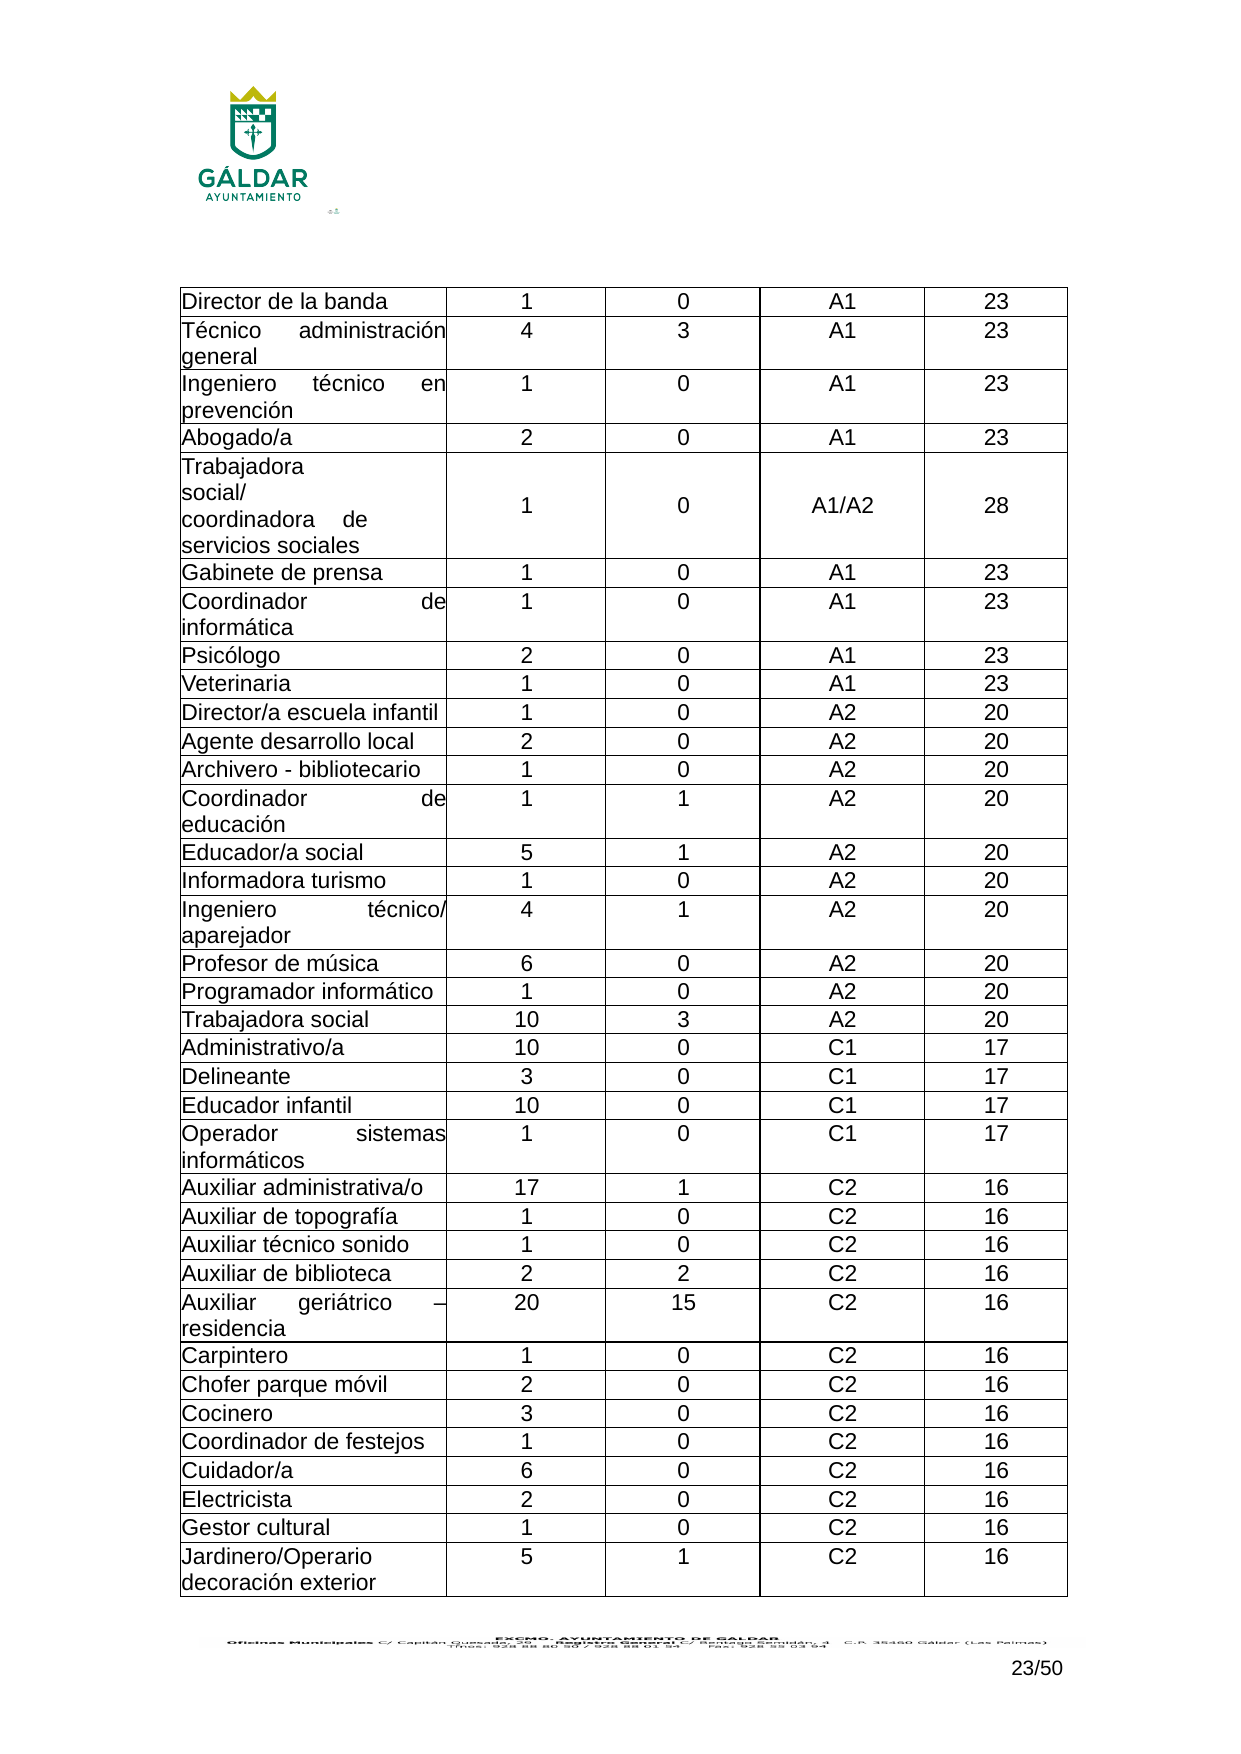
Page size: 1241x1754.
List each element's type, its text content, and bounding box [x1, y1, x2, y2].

table_cell 17 [925, 1092, 1067, 1119]
table_cell 1 [447, 288, 605, 316]
table_cell Coordinador de educación [181, 785, 446, 838]
table_cell C2 [761, 1343, 924, 1370]
table_cell Cuidador/a [181, 1457, 446, 1484]
table_cell 1 [447, 699, 605, 727]
table_cell Gestor cultural [181, 1514, 446, 1542]
table_cell 23 [925, 642, 1067, 669]
table_cell 0 [606, 1231, 759, 1259]
table_cell 1 [606, 785, 759, 838]
table_cell C2 [761, 1543, 924, 1596]
table_cell A2 [761, 950, 924, 977]
table_cell 1 [447, 756, 605, 784]
table_cell A2 [761, 728, 924, 755]
table_cell 23 [925, 670, 1067, 698]
table_cell Operador sistemas informáticos [181, 1120, 446, 1173]
table_cell C1 [761, 1063, 924, 1091]
table_cell 0 [606, 867, 759, 895]
table_cell 1 [447, 978, 605, 1005]
table_cell 0 [606, 1034, 759, 1062]
table_cell C2 [761, 1486, 924, 1513]
table_cell 0 [606, 1120, 759, 1173]
table_cell 16 [925, 1543, 1067, 1596]
table_cell Educador/a social [181, 839, 446, 866]
table_cell A2 [761, 896, 924, 949]
table_cell 16 [925, 1343, 1067, 1370]
table_cell Auxiliar técnico sonido [181, 1231, 446, 1259]
table_cell 17 [925, 1063, 1067, 1091]
table_cell 20 [925, 728, 1067, 755]
table_cell 0 [606, 1203, 759, 1230]
table_cell 20 [447, 1289, 605, 1341]
table_cell C2 [761, 1371, 924, 1399]
table_cell 5 [447, 839, 605, 866]
table_cell 16 [925, 1486, 1067, 1513]
table_cell 0 [606, 950, 759, 977]
table_cell 0 [606, 756, 759, 784]
table_cell 1 [447, 867, 605, 895]
table_cell 0 [606, 1343, 759, 1370]
table_cell 1 [606, 896, 759, 949]
table_cell 20 [925, 978, 1067, 1005]
table_cell Director de la banda [181, 288, 446, 316]
table_cell 0 [606, 370, 759, 423]
table_cell 3 [447, 1400, 605, 1427]
table_cell 20 [925, 785, 1067, 838]
table_cell 3 [606, 317, 759, 369]
table_cell C2 [761, 1514, 924, 1542]
table_cell 16 [925, 1174, 1067, 1202]
table_cell 16 [925, 1231, 1067, 1259]
table_cell C2 [761, 1174, 924, 1202]
table_cell 20 [925, 756, 1067, 784]
table_cell 0 [606, 1486, 759, 1513]
table_cell 20 [925, 699, 1067, 727]
table_cell 20 [925, 896, 1067, 949]
table_cell 0 [606, 453, 759, 558]
table_cell 1 [606, 839, 759, 866]
table_cell A1 [761, 559, 924, 587]
table_cell A2 [761, 1006, 924, 1033]
table_cell 16 [925, 1289, 1067, 1341]
table_cell Profesor de música [181, 950, 446, 977]
picture [225, 1637, 1059, 1648]
table_cell 6 [447, 1457, 605, 1484]
table_cell 23 [925, 588, 1067, 641]
table_cell 3 [606, 1006, 759, 1033]
table_cell Auxiliar administrativa/o [181, 1174, 446, 1202]
table_cell 0 [606, 424, 759, 452]
table_cell 0 [606, 1092, 759, 1119]
table_cell A2 [761, 785, 924, 838]
table_cell 0 [606, 1063, 759, 1091]
table_cell Auxiliar de topografía [181, 1203, 446, 1230]
table_cell 1 [606, 1174, 759, 1202]
table_cell 2 [447, 1260, 605, 1288]
table_cell 0 [606, 559, 759, 587]
table_cell 1 [447, 1203, 605, 1230]
table_cell 1 [447, 370, 605, 423]
table_cell 4 [447, 896, 605, 949]
table_cell A1 [761, 370, 924, 423]
table_cell C2 [761, 1260, 924, 1288]
table_cell 0 [606, 642, 759, 669]
table_cell A2 [761, 978, 924, 1005]
table_cell 16 [925, 1514, 1067, 1542]
table_cell 28 [925, 453, 1067, 558]
table_cell 23 [925, 424, 1067, 452]
table_cell A1 [761, 588, 924, 641]
table_cell 0 [606, 1514, 759, 1542]
table_cell Archivero - bibliotecario [181, 756, 446, 784]
table_cell 0 [606, 1457, 759, 1484]
table_cell C2 [761, 1400, 924, 1427]
table_cell Auxiliar de biblioteca [181, 1260, 446, 1288]
table_cell 23 [925, 559, 1067, 587]
table_cell Delineante [181, 1063, 446, 1091]
table_cell Ingeniero técnico/ aparejador [181, 896, 446, 949]
table_cell C2 [761, 1231, 924, 1259]
table_cell 0 [606, 728, 759, 755]
table_cell C2 [761, 1428, 924, 1456]
table_cell A2 [761, 867, 924, 895]
table_cell Chofer parque móvil [181, 1371, 446, 1399]
table_cell 2 [447, 642, 605, 669]
table_cell Educador infantil [181, 1092, 446, 1119]
table_cell 17 [447, 1174, 605, 1202]
table_cell 2 [447, 424, 605, 452]
table_cell 1 [606, 1543, 759, 1596]
picture [180, 73, 324, 214]
table_cell 0 [606, 1400, 759, 1427]
table_cell C1 [761, 1120, 924, 1173]
table_cell A1 [761, 642, 924, 669]
table_cell 16 [925, 1203, 1067, 1230]
table_cell Coordinador de festejos [181, 1428, 446, 1456]
table_cell 2 [606, 1260, 759, 1288]
table_cell C2 [761, 1289, 924, 1341]
table_cell A1 [761, 288, 924, 316]
table_cell Carpintero [181, 1343, 446, 1370]
table_cell 2 [447, 728, 605, 755]
table_cell Jardinero/Operario decoración exterior [181, 1543, 446, 1596]
table_cell 20 [925, 950, 1067, 977]
table_cell C2 [761, 1457, 924, 1484]
table_cell 1 [447, 588, 605, 641]
table_cell 10 [447, 1092, 605, 1119]
table_cell Abogado/a [181, 424, 446, 452]
table_cell 16 [925, 1371, 1067, 1399]
table_cell 23 [925, 288, 1067, 316]
table_cell C2 [761, 1203, 924, 1230]
table_cell Técnico administración general [181, 317, 446, 369]
table_cell 4 [447, 317, 605, 369]
table_cell 5 [447, 1543, 605, 1596]
table_cell Trabajadora social/ coordinadora de servicios sociales [181, 453, 446, 558]
table_cell Veterinaria [181, 670, 446, 698]
table_cell A1 [761, 670, 924, 698]
table_cell 15 [606, 1289, 759, 1341]
table_cell A1 [761, 317, 924, 369]
table_cell A1/A2 [761, 453, 924, 558]
table_cell Ingeniero técnico en prevención [181, 370, 446, 423]
table_cell 23 [925, 317, 1067, 369]
table_cell Administrativo/a [181, 1034, 446, 1062]
table_cell 10 [447, 1034, 605, 1062]
table_cell 16 [925, 1260, 1067, 1288]
table_cell Auxiliar geriátrico – residencia [181, 1289, 446, 1341]
table_cell 0 [606, 670, 759, 698]
table_cell 20 [925, 1006, 1067, 1033]
table_cell 2 [447, 1371, 605, 1399]
table_cell Coordinador de informática [181, 588, 446, 641]
table_cell 10 [447, 1006, 605, 1033]
table_cell Agente desarrollo local [181, 728, 446, 755]
table_cell 16 [925, 1457, 1067, 1484]
table_cell 1 [447, 559, 605, 587]
picture [327, 208, 340, 214]
table_cell Informadora turismo [181, 867, 446, 895]
table_cell A2 [761, 699, 924, 727]
table_cell 16 [925, 1400, 1067, 1427]
table_cell Psicólogo [181, 642, 446, 669]
table_cell 1 [447, 670, 605, 698]
table_cell 0 [606, 978, 759, 1005]
table_cell 20 [925, 839, 1067, 866]
table_cell C1 [761, 1092, 924, 1119]
table_cell 0 [606, 288, 759, 316]
table_cell 17 [925, 1034, 1067, 1062]
table_cell 3 [447, 1063, 605, 1091]
table_cell 1 [447, 785, 605, 838]
table_cell 0 [606, 699, 759, 727]
table_cell Programador informático [181, 978, 446, 1005]
table_cell Trabajadora social [181, 1006, 446, 1033]
table_cell 20 [925, 867, 1067, 895]
table_cell 1 [447, 1231, 605, 1259]
table_cell 0 [606, 1371, 759, 1399]
table_cell 23 [925, 370, 1067, 423]
table_cell 1 [447, 1428, 605, 1456]
table_cell 6 [447, 950, 605, 977]
table_cell 1 [447, 453, 605, 558]
table_cell 2 [447, 1486, 605, 1513]
table_cell 17 [925, 1120, 1067, 1173]
table_cell 1 [447, 1343, 605, 1370]
table_cell 1 [447, 1120, 605, 1173]
table_cell A2 [761, 839, 924, 866]
table_cell Electricista [181, 1486, 446, 1513]
table_cell C1 [761, 1034, 924, 1062]
table_cell Gabinete de prensa [181, 559, 446, 587]
table_cell Cocinero [181, 1400, 446, 1427]
table_cell 16 [925, 1428, 1067, 1456]
table_cell 0 [606, 588, 759, 641]
table_cell 0 [606, 1428, 759, 1456]
table_cell A2 [761, 756, 924, 784]
table_cell Director/a escuela infantil [181, 699, 446, 727]
table_cell 1 [447, 1514, 605, 1542]
table_cell A1 [761, 424, 924, 452]
